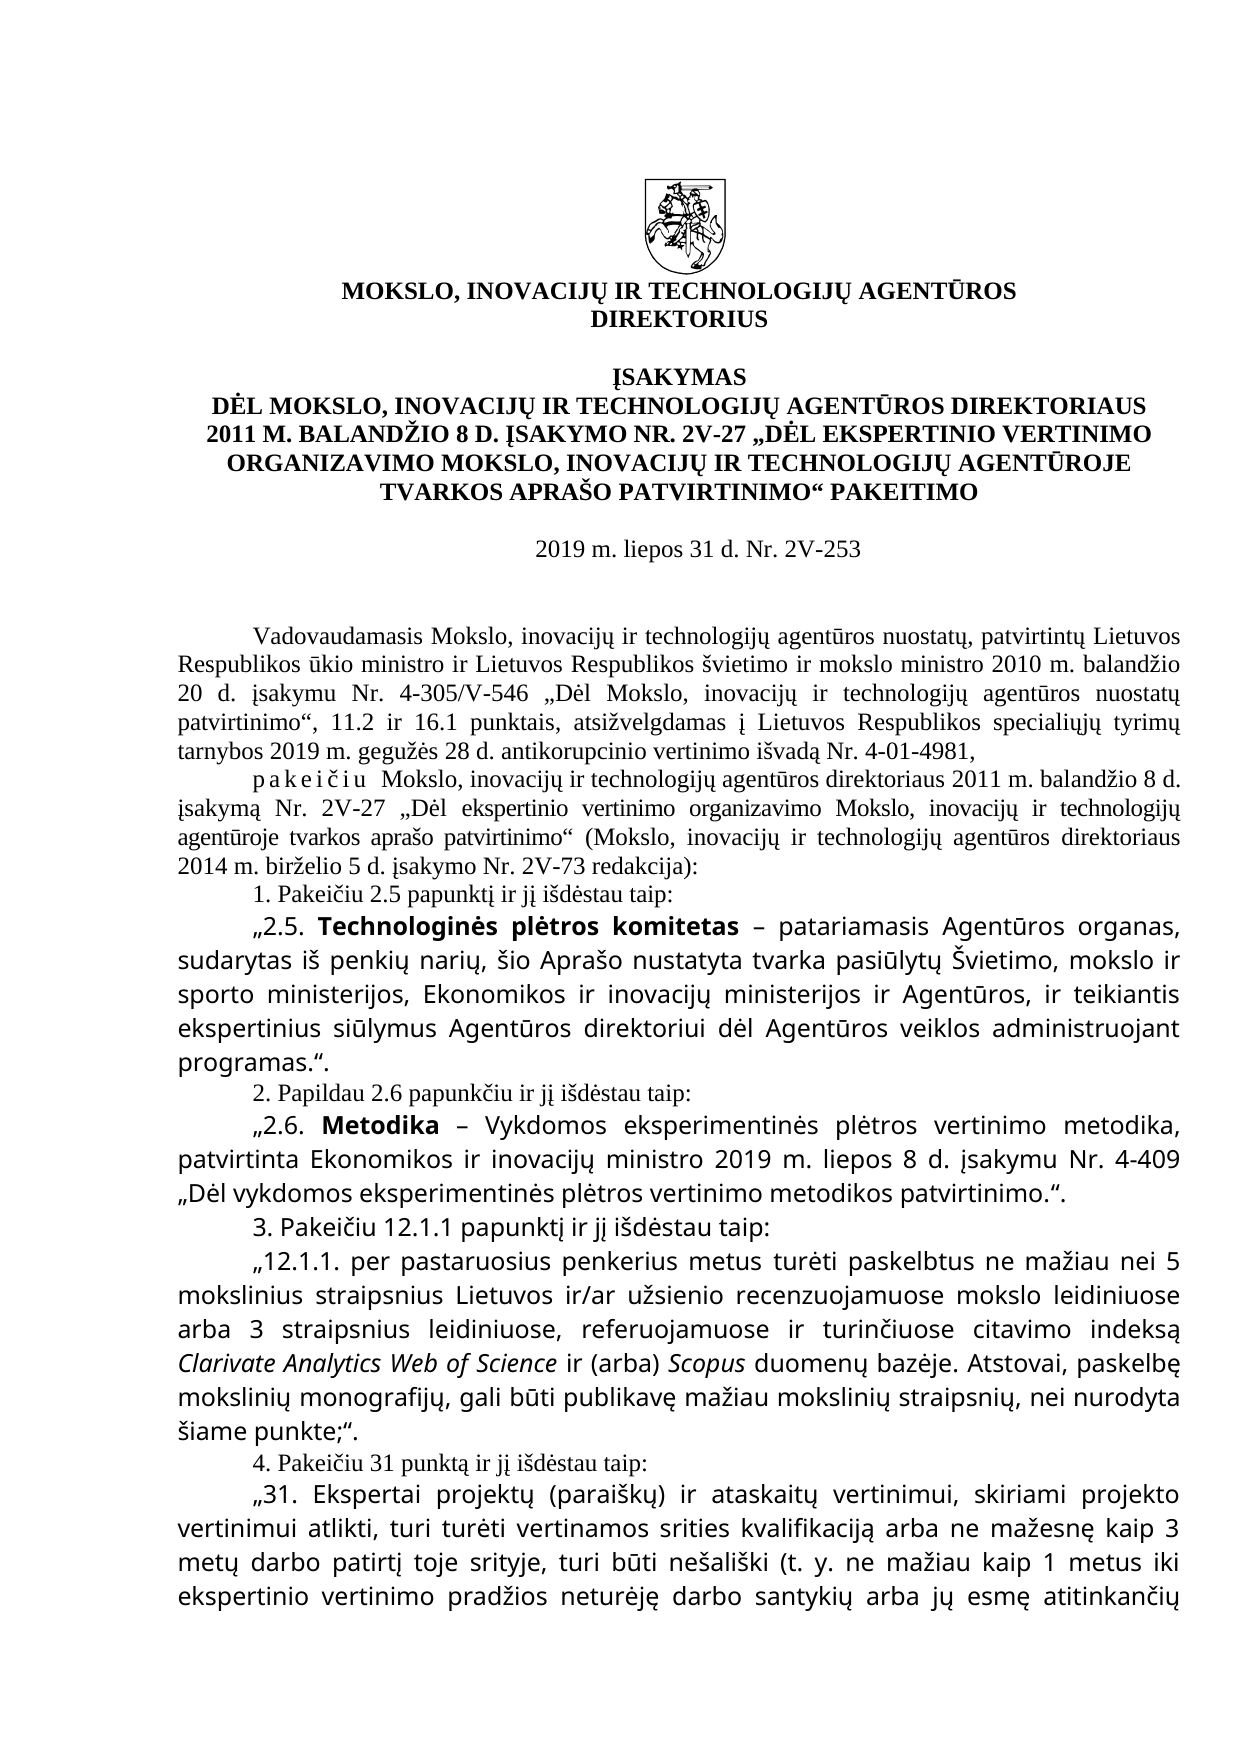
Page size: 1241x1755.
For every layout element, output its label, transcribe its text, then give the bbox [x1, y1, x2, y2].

text 2019 m. liepos 31 d. Nr. 2V-253 [215, 534, 1181, 563]
text DIREKTORIUS [177, 304, 1181, 333]
text Vadovaudamasis Mokslo, inovacijų ir technologijų agentūros nuostatų, patvirtintų Lietuvos Respublikos ūkio ministro ir Lietuvos Respublikos švietimo ir mokslo ministro 2010 m. balandžio 20 d. įsakymu Nr. 4-305/V-546 „Dėl Mokslo, inovacijų ir technologijų agentūros nuostatų patvirtinimo“, 11.2 ir 16.1 punktais, atsižvelgdamas į Lietuvos Respublikos specialiųjų tyrimų tarnybos 2019 m. gegužės 28 d. antikorupcinio vertinimo išvadą Nr. 4-01-4981, [177, 621, 1181, 764]
text MOKSLO, INOVACIJŲ IR TECHNOLOGIJŲ AGENTŪROS [177, 276, 1181, 304]
text 4. Pakeičiu 31 punktą ir jį išdėstau taip: [177, 1448, 1181, 1477]
text „2.6. Metodika – Vykdomos eksperimentinės plėtros vertinimo metodika, patvirtinta Ekonomikos ir inovacijų ministro 2019 m. liepos 8 d. įsakymu Nr. 4-409 „Dėl vykdomos eksperimentinės plėtros vertinimo metodikos patvirtinimo.“. [177, 1107, 1181, 1209]
text „31. Ekspertai projektų (paraiškų) ir ataskaitų vertinimui, skiriami projekto vertinimui atlikti, turi turėti vertinamos srities kvalifikaciją arba ne mažesnę kaip 3 metų darbo patirtį toje srityje, turi būti nešališki (t. y. ne mažiau kaip 1 metus iki ekspertinio vertinimo pradžios neturėję darbo santykių arba jų esmę atitinkančių [177, 1477, 1181, 1613]
text ĮSAKYMAS [177, 362, 1181, 391]
text 3. Pakeičiu 12.1.1 papunktį ir jį išdėstau taip: [177, 1209, 1181, 1243]
text DĖL MOKSLO, INOVACIJŲ IR TECHNOLOGIJŲ AGENTŪROS DIREKTORIAUS 2011 M. BALANDŽIO 8 D. ĮSAKYMO NR. 2V-27 „DĖL EKSPERTINIO VERTINIMO ORGANIZAVIMO MOKSLO, INOVACIJŲ IR TECHNOLOGIJŲ AGENTŪROJE TVARKOS APRAŠO PATVIRTINIMO“ PAKEITIMO [177, 391, 1181, 506]
text „12.1.1. per pastaruosius penkerius metus turėti paskelbtus ne mažiau nei 5 mokslinius straipsnius Lietuvos ir/ar užsienio recenzuojamuose mokslo leidiniuose arba 3 straipsnius leidiniuose, referuojamuose ir turinčiuose citavimo indeksą Clarivate Analytics Web of Science ir (arba) Scopus duomenų bazėje. Atstovai, paskelbę mokslinių monografijų, gali būti publikavę mažiau mokslinių straipsnių, nei nurodyta šiame punkte;“. [177, 1243, 1181, 1448]
text 1. Pakeičiu 2.5 papunktį ir jį išdėstau taip: [177, 879, 1181, 908]
text 2. Papildau 2.6 papunkčiu ir jį išdėstau taip: [177, 1078, 1181, 1107]
text „2.5. Technologinės plėtros komitetas – patariamasis Agentūros organas, sudarytas iš penkių narių, šio Aprašo nustatyta tvarka pasiūlytų Švietimo, mokslo ir sporto ministerijos, Ekonomikos ir inovacijų ministerijos ir Agentūros, ir teikiantis ekspertinius siūlymus Agentūros direktoriui dėl Agentūros veiklos administruojant programas.“. [177, 908, 1181, 1078]
text pakeičiu Mokslo, inovacijų ir technologijų agentūros direktoriaus 2011 m. balandžio 8 d. įsakymą Nr. 2V-27 „Dėl ekspertinio vertinimo organizavimo Mokslo, inovacijų ir technologijų agentūroje tvarkos aprašo patvirtinimo“ (Mokslo, inovacijų ir technologijų agentūros direktoriaus 2014 m. birželio 5 d. įsakymo Nr. 2V-73 redakcija): [177, 764, 1181, 879]
